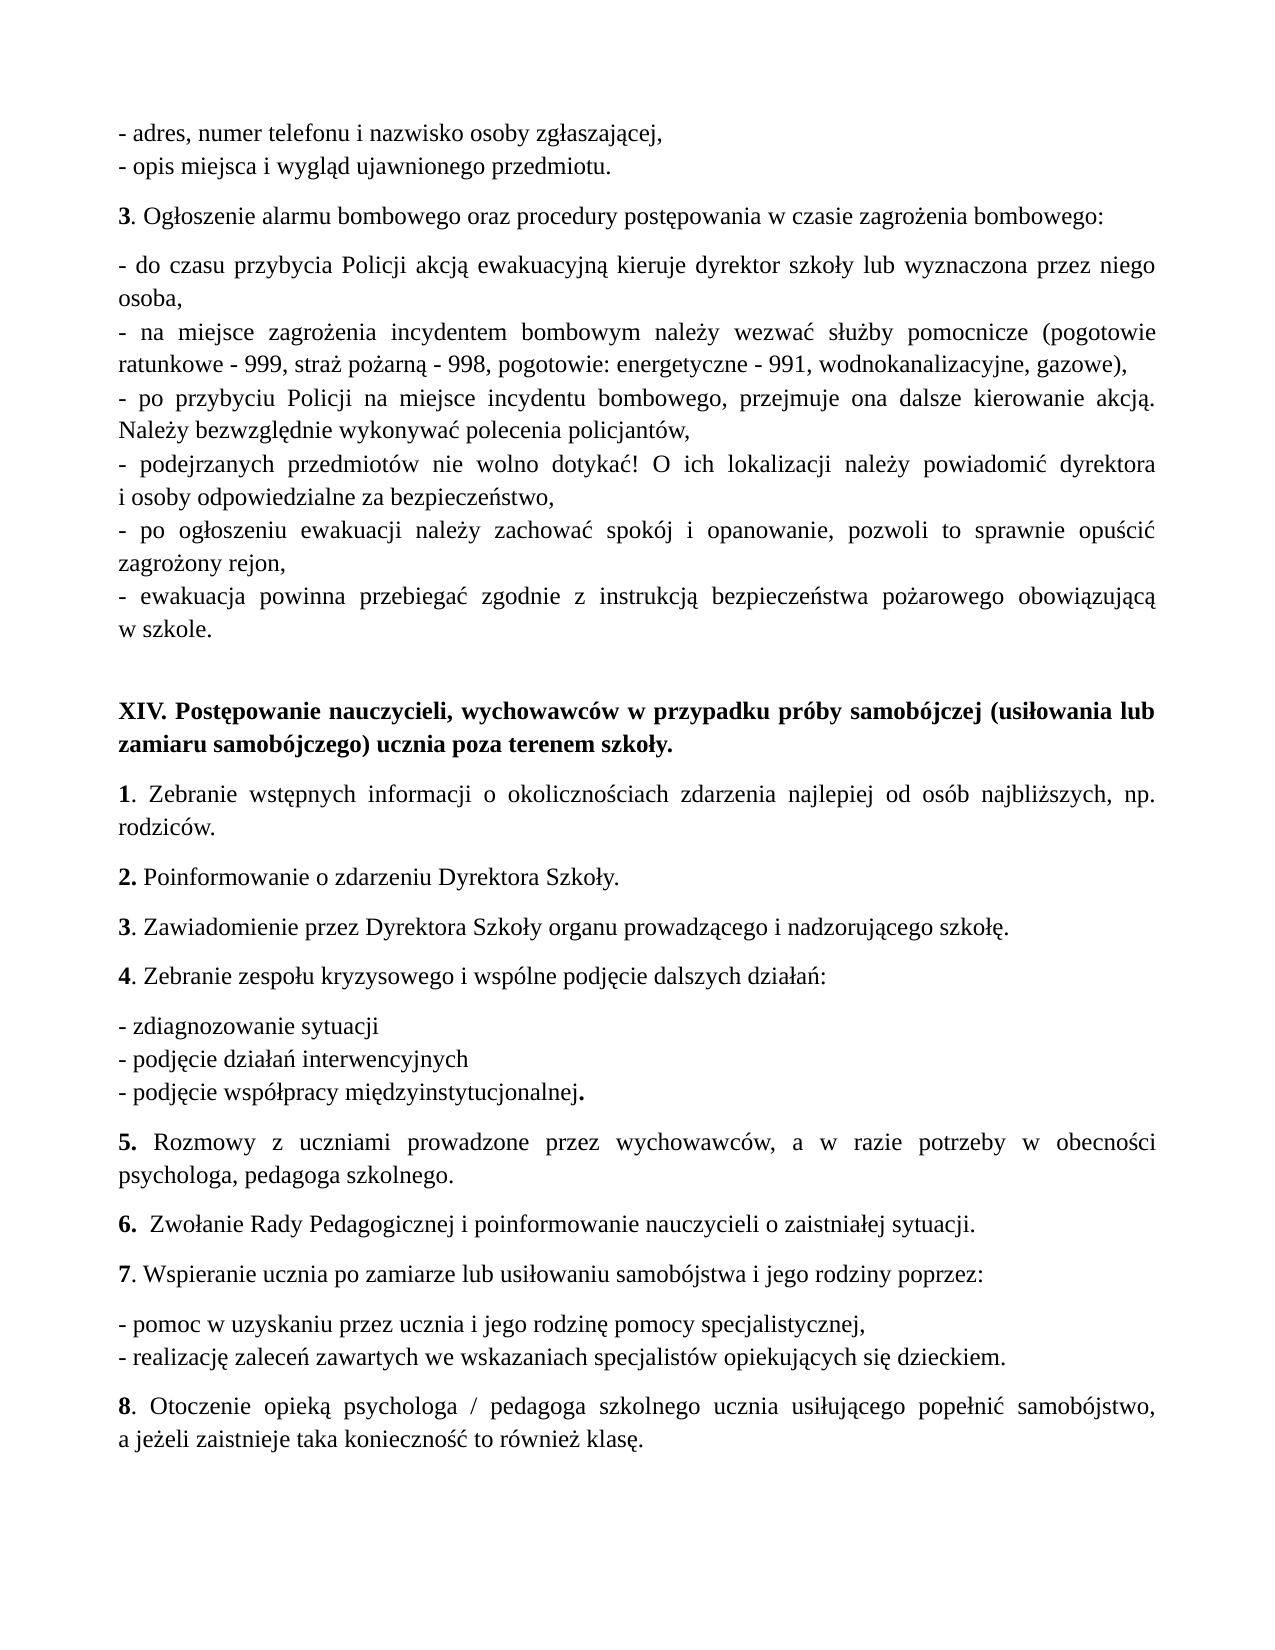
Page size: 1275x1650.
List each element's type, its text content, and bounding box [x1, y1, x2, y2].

text - adres, numer telefonu i nazwisko osoby zgłaszającej, [118, 118, 1157, 147]
text - na miejsce zagrożenia incydentem bombowym należy wezwać służby pomocnicze (pogotowie ratunkowe - 999, straż pożarną - 998, pogotowie: energetyczne - 991, wodnokanalizacyjne, gazowe), [118, 317, 1157, 378]
text - do czasu przybycia Policji akcją ewakuacyjną kieruje dyrektor szkoły lub wyznaczona przez niego osoba, [118, 251, 1157, 312]
text - po ogłoszeniu ewakuacji należy zachować spokój i opanowanie, pozwoli to sprawnie opuścić zagrożony rejon, [118, 515, 1157, 576]
text - po przybyciu Policji na miejsce incydentu bombowego, przejmuje ona dalsze kierowanie akcją. Należy bezwzględnie wykonywać polecenia policjantów, [118, 383, 1157, 444]
text - zdiagnozowanie sytuacji [118, 1011, 1157, 1040]
text 8. Otoczenie opieką psychologa / pedagoga szkolnego ucznia usiłującego popełnić samobójstwo, a jeżeli zaistnieje taka konieczność to również klasę. [118, 1391, 1157, 1453]
text 4. Zebranie zespołu kryzysowego i wspólne podjęcie dalszych działań: [118, 961, 1157, 990]
text 2. Poinformowanie o zdarzeniu Dyrektora Szkoły. [118, 862, 1157, 891]
text - ewakuacja powinna przebiegać zgodnie z instrukcją bezpieczeństwa pożarowego obowiązującą w szkole. [118, 581, 1157, 642]
text 1. Zebranie wstępnych informacji o okolicznościach zdarzenia najlepiej od osób najbliższych, np. rodziców. [118, 779, 1157, 841]
text 5. Rozmowy z uczniami prowadzone przez wychowawców, a w razie potrzeby w obecności psychologa, pedagoga szkolnego. [118, 1127, 1157, 1188]
text 7. Wspieranie ucznia po zamiarze lub usiłowaniu samobójstwa i jego rodziny poprzez: [118, 1259, 1157, 1288]
text 3. Zawiadomienie przez Dyrektora Szkoły organu prowadzącego i nadzorującego szkołę. [118, 912, 1157, 940]
text - podejrzanych przedmiotów nie wolno dotykać! O ich lokalizacji należy powiadomić dyrektora i osoby odpowiedzialne za bezpieczeństwo, [118, 449, 1157, 510]
text XIV. Postępowanie nauczycieli, wychowawców w przypadku próby samobójczej (usiłowania lub zamiaru samobójczego) ucznia poza terenem szkoły. [118, 696, 1157, 758]
text - opis miejsca i wygląd ujawnionego przedmiotu. [118, 151, 1157, 180]
text 6. Zwołanie Rady Pedagogicznej i poinformowanie nauczycieli o zaistniałej sytuacji. [118, 1209, 1157, 1238]
text - podjęcie działań interwencyjnych [118, 1044, 1157, 1073]
text 3. Ogłoszenie alarmu bombowego oraz procedury postępowania w czasie zagrożenia bombowego: [118, 201, 1157, 229]
text - realizację zaleceń zawartych we wskazaniach specjalistów opiekujących się dzieckiem. [118, 1342, 1157, 1371]
text - podjęcie współpracy międzyinstytucjonalnej. [118, 1077, 1157, 1106]
text - pomoc w uzyskaniu przez ucznia i jego rodzinę pomocy specjalistycznej, [118, 1309, 1157, 1337]
